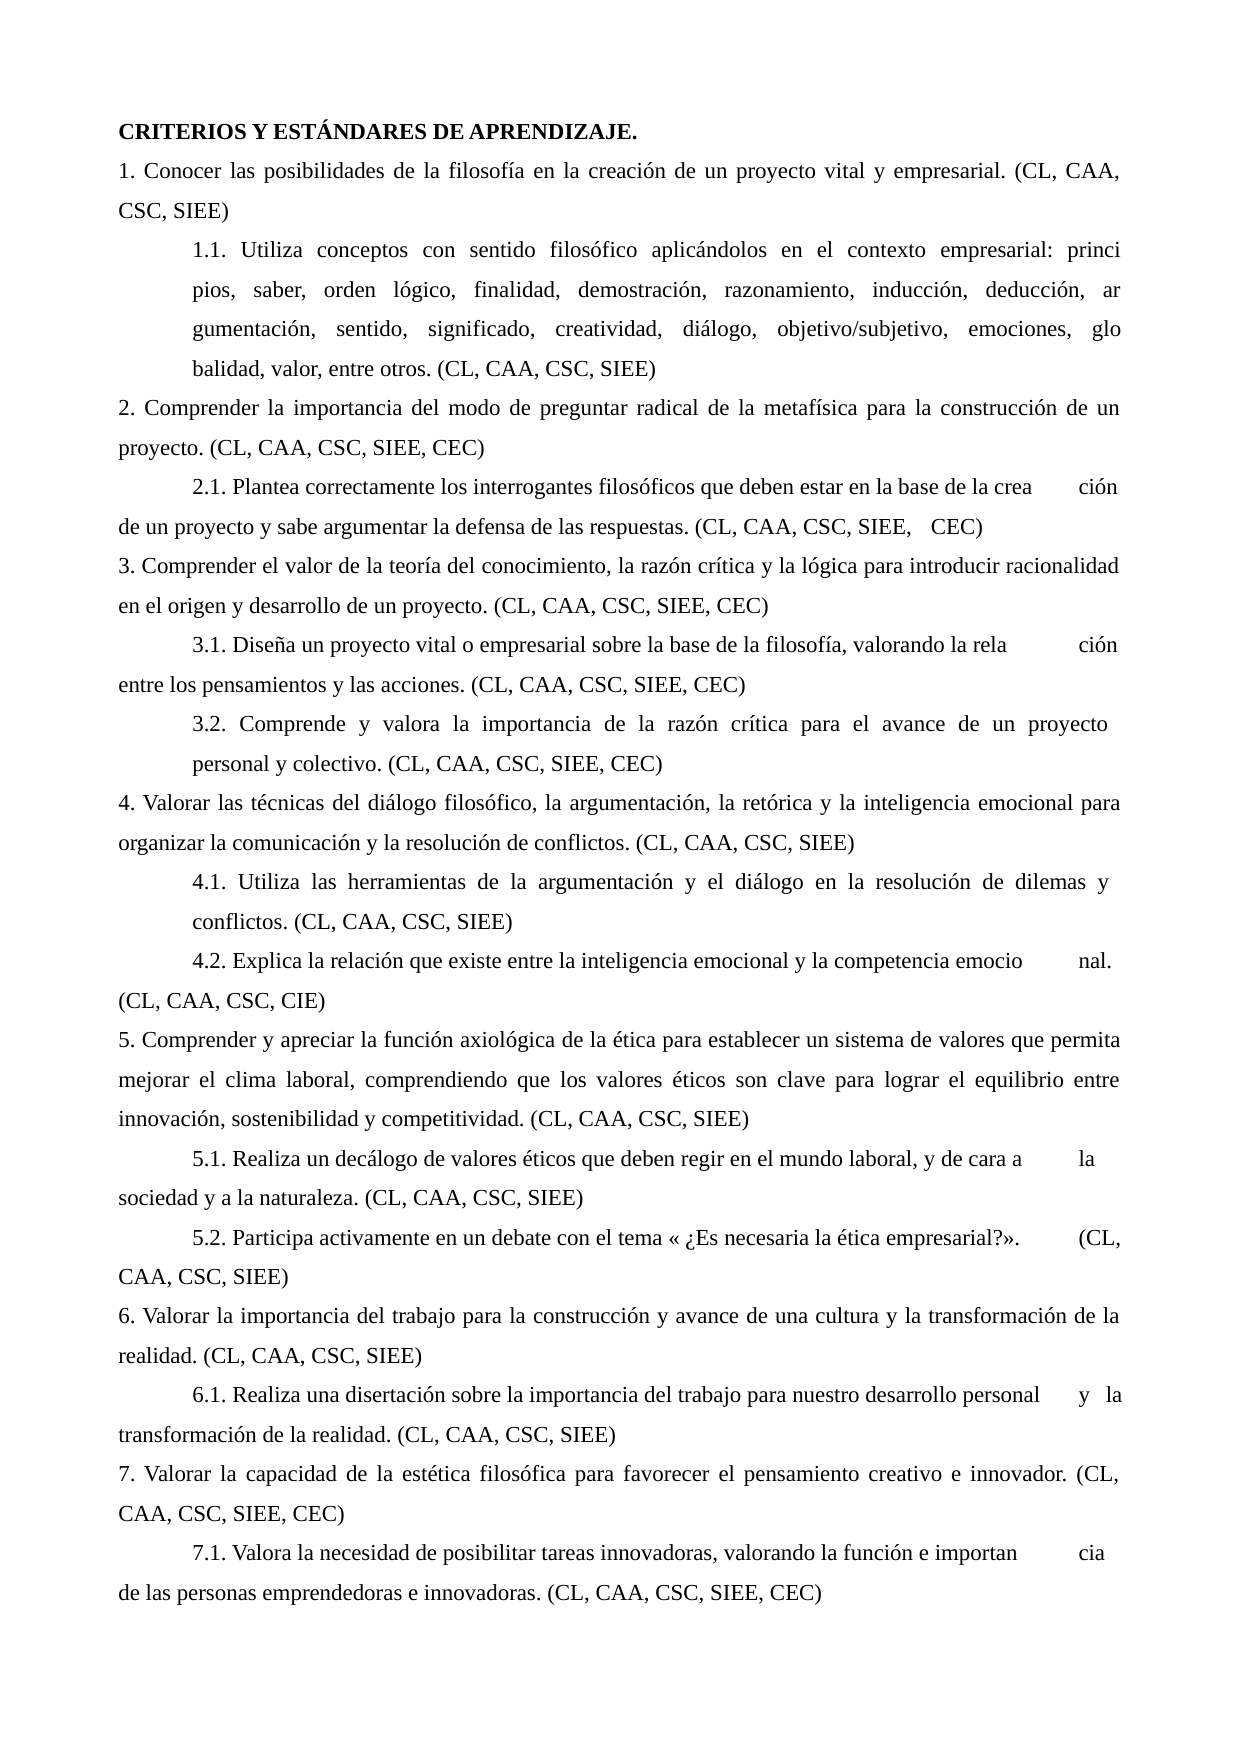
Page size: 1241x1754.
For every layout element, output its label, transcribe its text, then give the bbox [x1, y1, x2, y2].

text 3.1. Diseña un proyecto vital o empresarial sobre la base de la filosofía, valorando la rela ción entre los pensamientos y las acciones. (CL, CAA, CSC, SIEE, CEC) [118, 631, 1122, 697]
text 3. Comprender el valor de la teoría del conocimiento, la razón crítica y la lógica para introducir racionalidad en el origen y desarrollo de un proyecto. (CL, CAA, CSC, SIEE, CEC) [118, 552, 1122, 618]
text CRITERIOS Y ESTÁNDARES DE APRENDIZAJE. [118, 118, 1122, 144]
text 4. Valorar las técnicas del diálogo filosófico, la argumentación, la retórica y la inteligencia emocional para organizar la comunicación y la resolución de conflictos. (CL, CAA, CSC, SIEE) [118, 789, 1122, 855]
text 4.2. Explica la relación que existe entre la inteligencia emocional y la competencia emocio nal. (CL, CAA, CSC, CIE) [118, 947, 1122, 1013]
text 6. Valorar la importancia del trabajo para la construcción y avance de una cultura y la transformación de la realidad. (CL, CAA, CSC, SIEE) [118, 1302, 1122, 1368]
text 7.1. Valora la necesidad de posibilitar tareas innovadoras, valorando la función e importan cia de las personas emprendedoras e innovadoras. (CL, CAA, CSC, SIEE, CEC) [118, 1539, 1122, 1605]
text 7. Valorar la capacidad de la estética filosófica para favorecer el pensamiento creativo e innovador. (CL, CAA, CSC, SIEE, CEC) [118, 1460, 1122, 1526]
text 5. Comprender y apreciar la función axiológica de la ética para establecer un sistema de valores que permita mejorar el clima laboral, comprendiendo que los valores éticos son clave para lograr el equilibrio entre innovación, sostenibilidad y competitividad. (CL, CAA, CSC, SIEE) [118, 1026, 1122, 1131]
text 1. Conocer las posibilidades de la filosofía en la creación de un proyecto vital y empresarial. (CL, CAA, CSC, SIEE) [118, 158, 1122, 223]
text 6.1. Realiza una disertación sobre la importancia del trabajo para nuestro desarrollo personal y la transformación de la realidad. (CL, CAA, CSC, SIEE) [118, 1381, 1122, 1447]
text 4.1. Utiliza las herramientas de la argumentación y el diálogo en la resolución de dilemas y conflictos. (CL, CAA, CSC, SIEE) [118, 868, 1122, 934]
text 1.1. Utiliza conceptos con sentido filosófico aplicándolos en el contexto empresarial: princi pios, saber, orden lógico, finalidad, demostración, razonamiento, inducción, deducción, ar gumentación, sentido, significado, creatividad, diálogo, objetivo/subjetivo, emociones, glo balidad, valor, entre otros. (CL, CAA, CSC, SIEE) [118, 237, 1122, 381]
text 2. Comprender la importancia del modo de preguntar radical de la metafísica para la construcción de un proyecto. (CL, CAA, CSC, SIEE, CEC) [118, 394, 1122, 460]
text 5.1. Realiza un decálogo de valores éticos que deben regir en el mundo laboral, y de cara a la sociedad y a la naturaleza. (CL, CAA, CSC, SIEE) [118, 1144, 1122, 1210]
text 2.1. Plantea correctamente los interrogantes filosóficos que deben estar en la base de la crea ción de un proyecto y sabe argumentar la defensa de las respuestas. (CL, CAA, CSC, SIEE, CEC) [118, 473, 1122, 539]
text 3.2. Comprende y valora la importancia de la razón crítica para el avance de un proyecto personal y colectivo. (CL, CAA, CSC, SIEE, CEC) [118, 710, 1122, 776]
text 5.2. Participa activamente en un debate con el tema « ¿Es necesaria la ética empresarial?». (CL, CAA, CSC, SIEE) [118, 1223, 1122, 1289]
